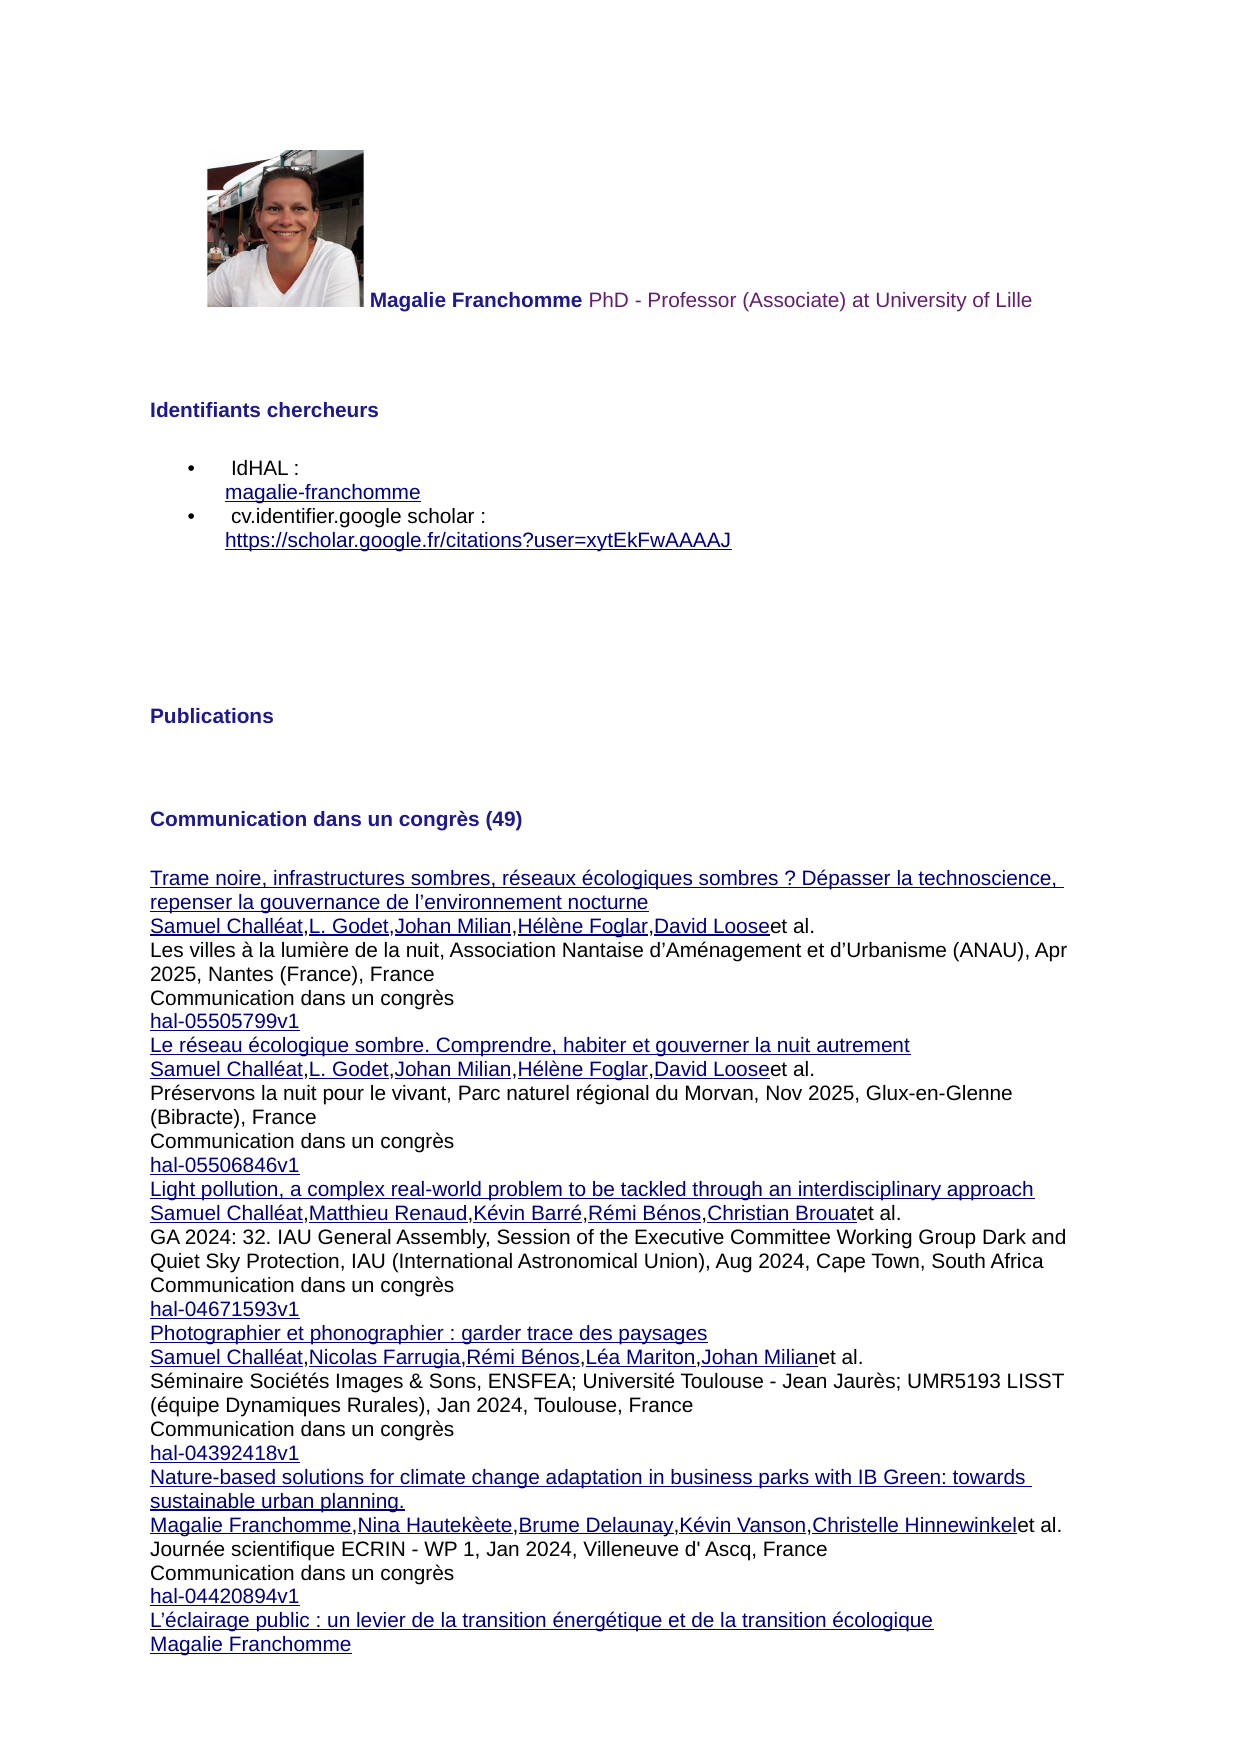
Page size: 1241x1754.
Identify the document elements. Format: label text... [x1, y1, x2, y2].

table_cell L’éclairage public : un levier de la transition énergétique et de la transition écologique Magalie Franchomme [150, 1608, 1090, 1656]
subtitle Publications [150, 704, 1090, 728]
picture [207, 150, 364, 307]
list cv.identifier.google scholar : [187, 504, 1090, 528]
table_cell Nature-based solutions for climate change adaptation in business parks with IB Green: towards sustainable urban planning. Magalie Franchomme,Nina Hautekèete,Brume Delaunay,Kévin Vanson,Christelle Hinnewinkelet al. Journée scientifique ECRIN - WP 1, Jan 2024, Villeneuve d' Ascq, France Communication dans un congrès hal-04420894v1 [150, 1465, 1090, 1608]
subtitle Communication dans un congrès (49) [150, 807, 1090, 831]
list IdHAL : [187, 456, 1090, 480]
subtitle Magalie Franchomme PhD - Professor (Associate) at University of Lille [150, 150, 1090, 311]
table_cell Light pollution, a complex real-world problem to be tackled through an interdisciplinary approach Samuel Challéat,Matthieu Renaud,Kévin Barré,Rémi Bénos,Christian Brouatet al. GA 2024: 32. IAU General Assembly, Session of the Executive Committee Working Group Dark and Quiet Sky Protection, IAU (International Astronomical Union), Aug 2024, Cape Town, South Africa Communication dans un congrès hal-04671593v1 [150, 1177, 1090, 1321]
subtitle Identifiants chercheurs [150, 398, 1090, 422]
list magalie-franchomme [187, 480, 1090, 504]
table_header Trame noire, infrastructures sombres, réseaux écologiques sombres ? Dépasser la technoscience, repenser la gouvernance de l’environnement nocturne Samuel Challéat,L. Godet,Johan Milian,Hélène Foglar,David Looseet al. Les villes à la lumière de la nuit, Association Nantaise d’Aménagement et d’Urbanisme (ANAU), Apr 2025, Nantes (France), France Communication dans un congrès hal-05505799v1 [150, 866, 1090, 1033]
table_cell Le réseau écologique sombre. Comprendre, habiter et gouverner la nuit autrement Samuel Challéat,L. Godet,Johan Milian,Hélène Foglar,David Looseet al. Préservons la nuit pour le vivant, Parc naturel régional du Morvan, Nov 2025, Glux-en-Glenne (Bibracte), France Communication dans un congrès hal-05506846v1 [150, 1033, 1090, 1177]
list https://scholar.google.fr/citations?user=xytEkFwAAAAJ [187, 528, 1090, 552]
table_cell Photographier et phonographier : garder trace des paysages Samuel Challéat,Nicolas Farrugia,Rémi Bénos,Léa Mariton,Johan Milianet al. Séminaire Sociétés Images & Sons, ENSFEA; Université Toulouse - Jean Jaurès; UMR5193 LISST (équipe Dynamiques Rurales), Jan 2024, Toulouse, France Communication dans un congrès hal-04392418v1 [150, 1321, 1090, 1464]
